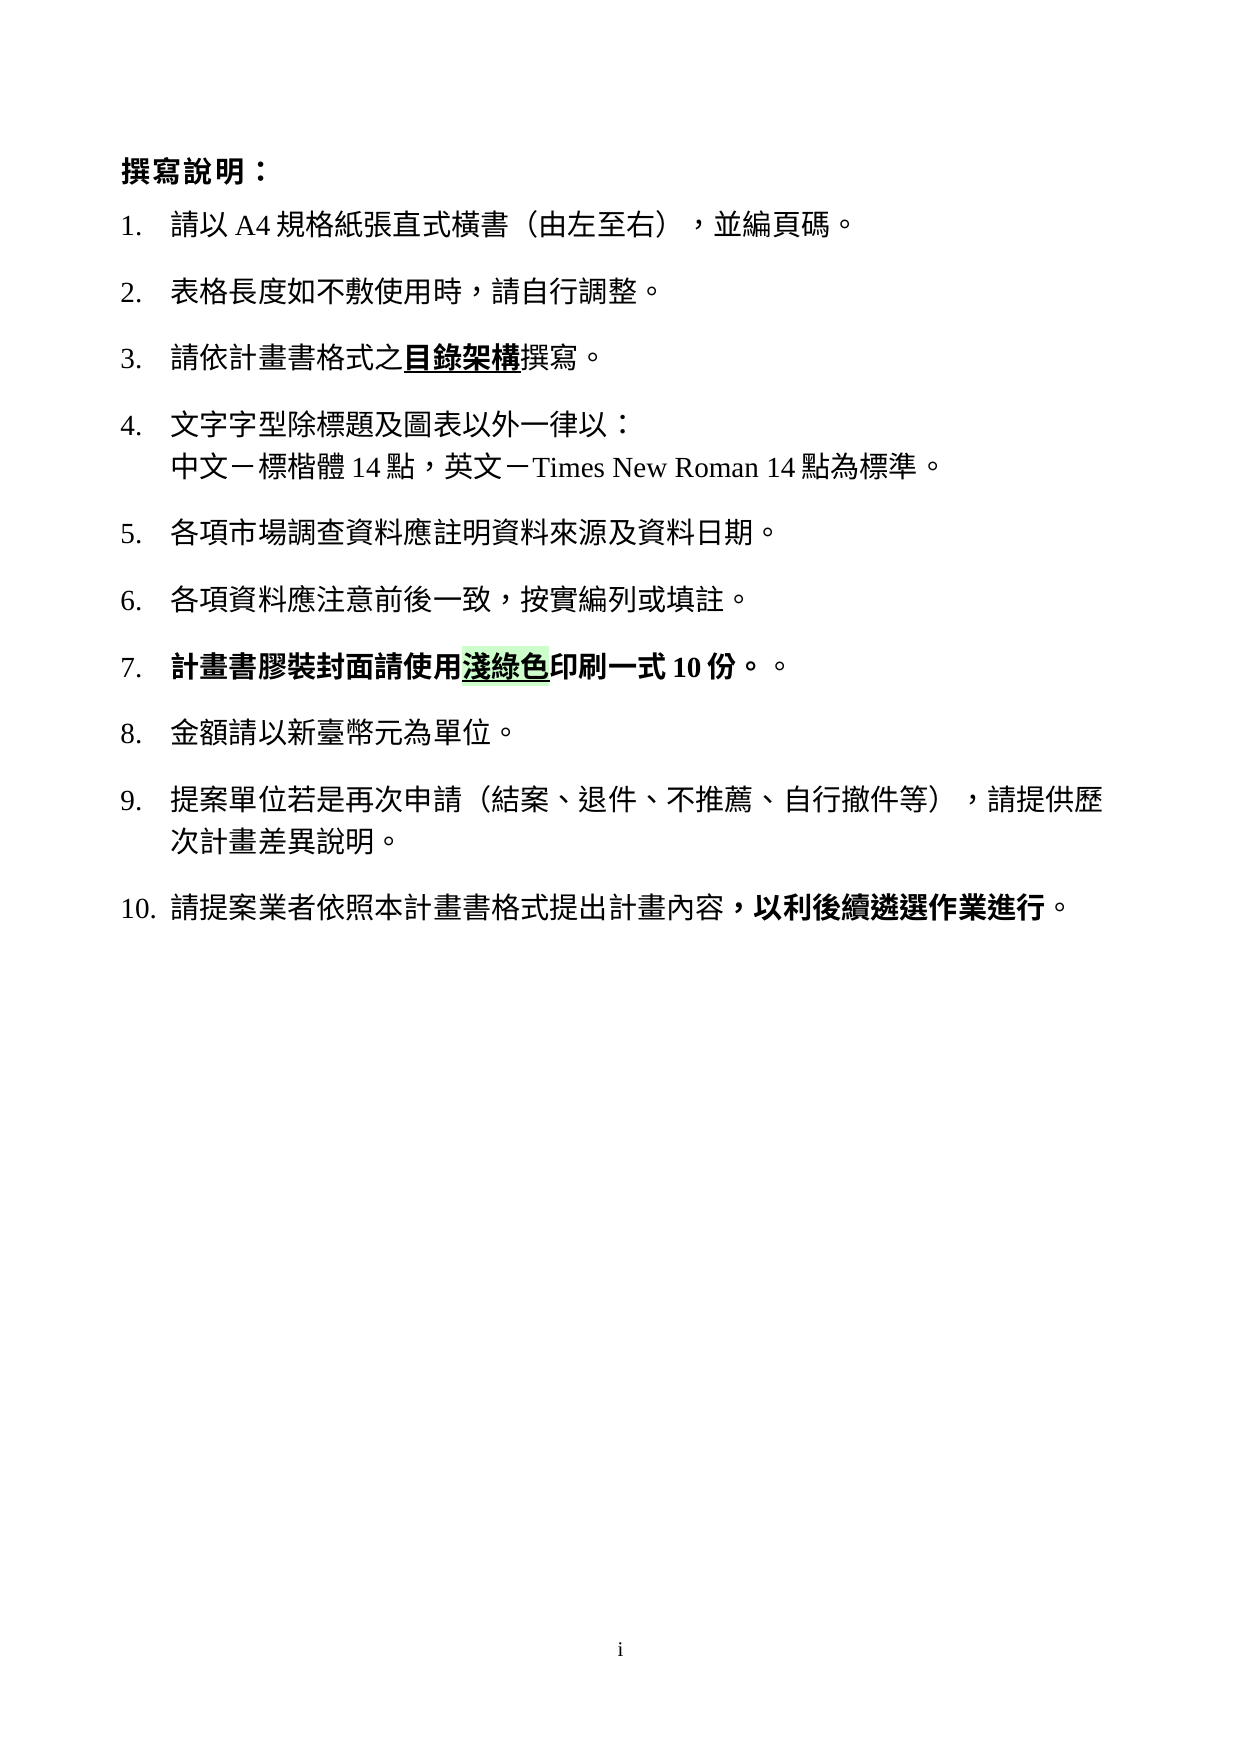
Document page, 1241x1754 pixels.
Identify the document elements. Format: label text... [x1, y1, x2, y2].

list 提案單位若是再次申請（結案、退件、不推薦、自行撤件等），請提供歷次計畫差異說明。 [120, 777, 1120, 861]
text 撰寫說明： [120, 129, 1120, 192]
list 計畫書膠裝封面請使用淺綠色印刷一式10份。。 [120, 644, 1120, 686]
list 各項資料應注意前後一致，按實編列或填註。 [120, 577, 1120, 619]
list 文字字型除標題及圖表以外一律以： 中文－標楷體14點，英文－Times New Roman 14點為標準。 [120, 402, 1120, 486]
list 請依計畫書格式之目錄架構撰寫。 [120, 336, 1120, 377]
list 各項市場調查資料應註明資料來源及資料日期。 [120, 511, 1120, 552]
list 金額請以新臺幣元為單位。 [120, 711, 1120, 752]
list 表格長度如不敷使用時，請自行調整。 [120, 269, 1120, 311]
list 請以A4規格紙張直式橫書（由左至右），並編頁碼。 [120, 202, 1120, 244]
list 請提案業者依照本計畫書格式提出計畫內容，以利後續遴選作業進行。 [120, 886, 1120, 927]
